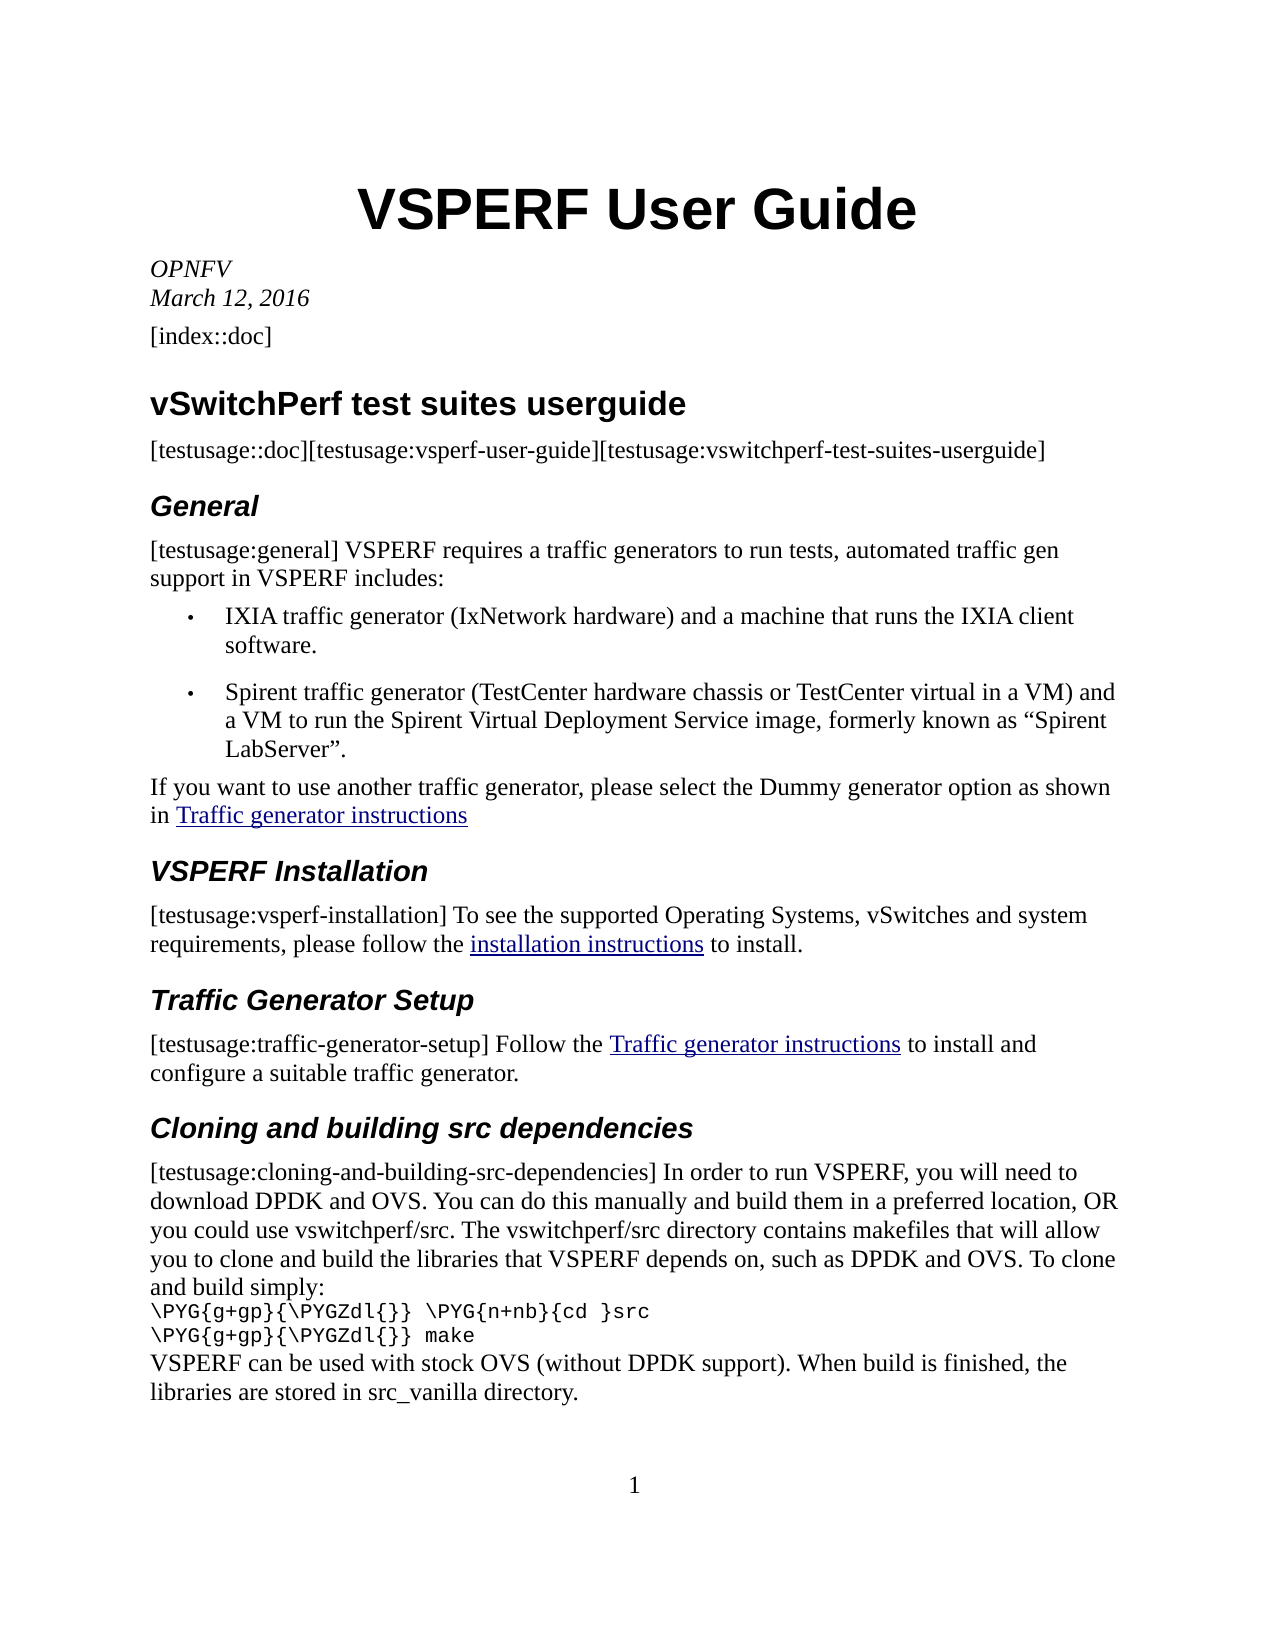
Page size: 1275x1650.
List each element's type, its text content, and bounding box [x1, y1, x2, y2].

text OPNFV [150, 254, 1125, 283]
text [testusage:vsperf-installation] To see the supported Operating Systems, vSwitches and system requirements, please follow the installation instructions to install. [150, 900, 1125, 958]
text \PYG{g+gp}{\PYGZdl{}} make [150, 1325, 1125, 1348]
subtitle VSPERF Installation [150, 854, 1125, 888]
text VSPERF can be used with stock OVS (without DPDK support). When build is finished, the libraries are stored in src_vanilla directory. [150, 1348, 1125, 1406]
text [testusage::doc][testusage:vsperf-user-guide][testusage:vswitchperf-test-suites-userguide] [150, 435, 1125, 464]
subtitle Traffic Generator Setup [150, 983, 1125, 1016]
text [testusage:general] VSPERF requires a traffic generators to run tests, automated traffic gen support in VSPERF includes: [150, 535, 1125, 592]
title VSPERF User Guide [150, 175, 1125, 242]
text \PYG{g+gp}{\PYGZdl{}} \PYG{n+nb}{cd }src [150, 1301, 1125, 1325]
subtitle Cloning and building src dependencies [150, 1111, 1125, 1145]
list Spirent traffic generator (TestCenter hardware chassis or TestCenter virtual in a VM) and a VM to run the Spirent Virtual Deployment Service image, formerly known as “Spirent LabServer”. [187, 677, 1125, 763]
text [testusage:traffic-generator-setup] Follow the Traffic generator instructions to install and configure a suitable traffic generator. [150, 1029, 1125, 1086]
subtitle vSwitchPerf test suites userguide [150, 384, 1125, 422]
text March 12, 2016 [150, 283, 1125, 312]
subtitle General [150, 489, 1125, 522]
text [index::doc] [150, 321, 1125, 350]
text [testusage:cloning-and-building-src-dependencies] In order to run VSPERF, you will need to download DPDK and OVS. You can do this manually and build them in a preferred location, OR you could use vswitchperf/src. The vswitchperf/src directory contains makefiles that will allow you to clone and build the libraries that VSPERF depends on, such as DPDK and OVS. To clone and build simply: [150, 1157, 1125, 1301]
list IXIA traffic generator (IxNetwork hardware) and a machine that runs the IXIA client software. [187, 601, 1125, 659]
text If you want to use another traffic generator, please select the Dummy generator option as shown in Traffic generator instructions [150, 772, 1125, 829]
